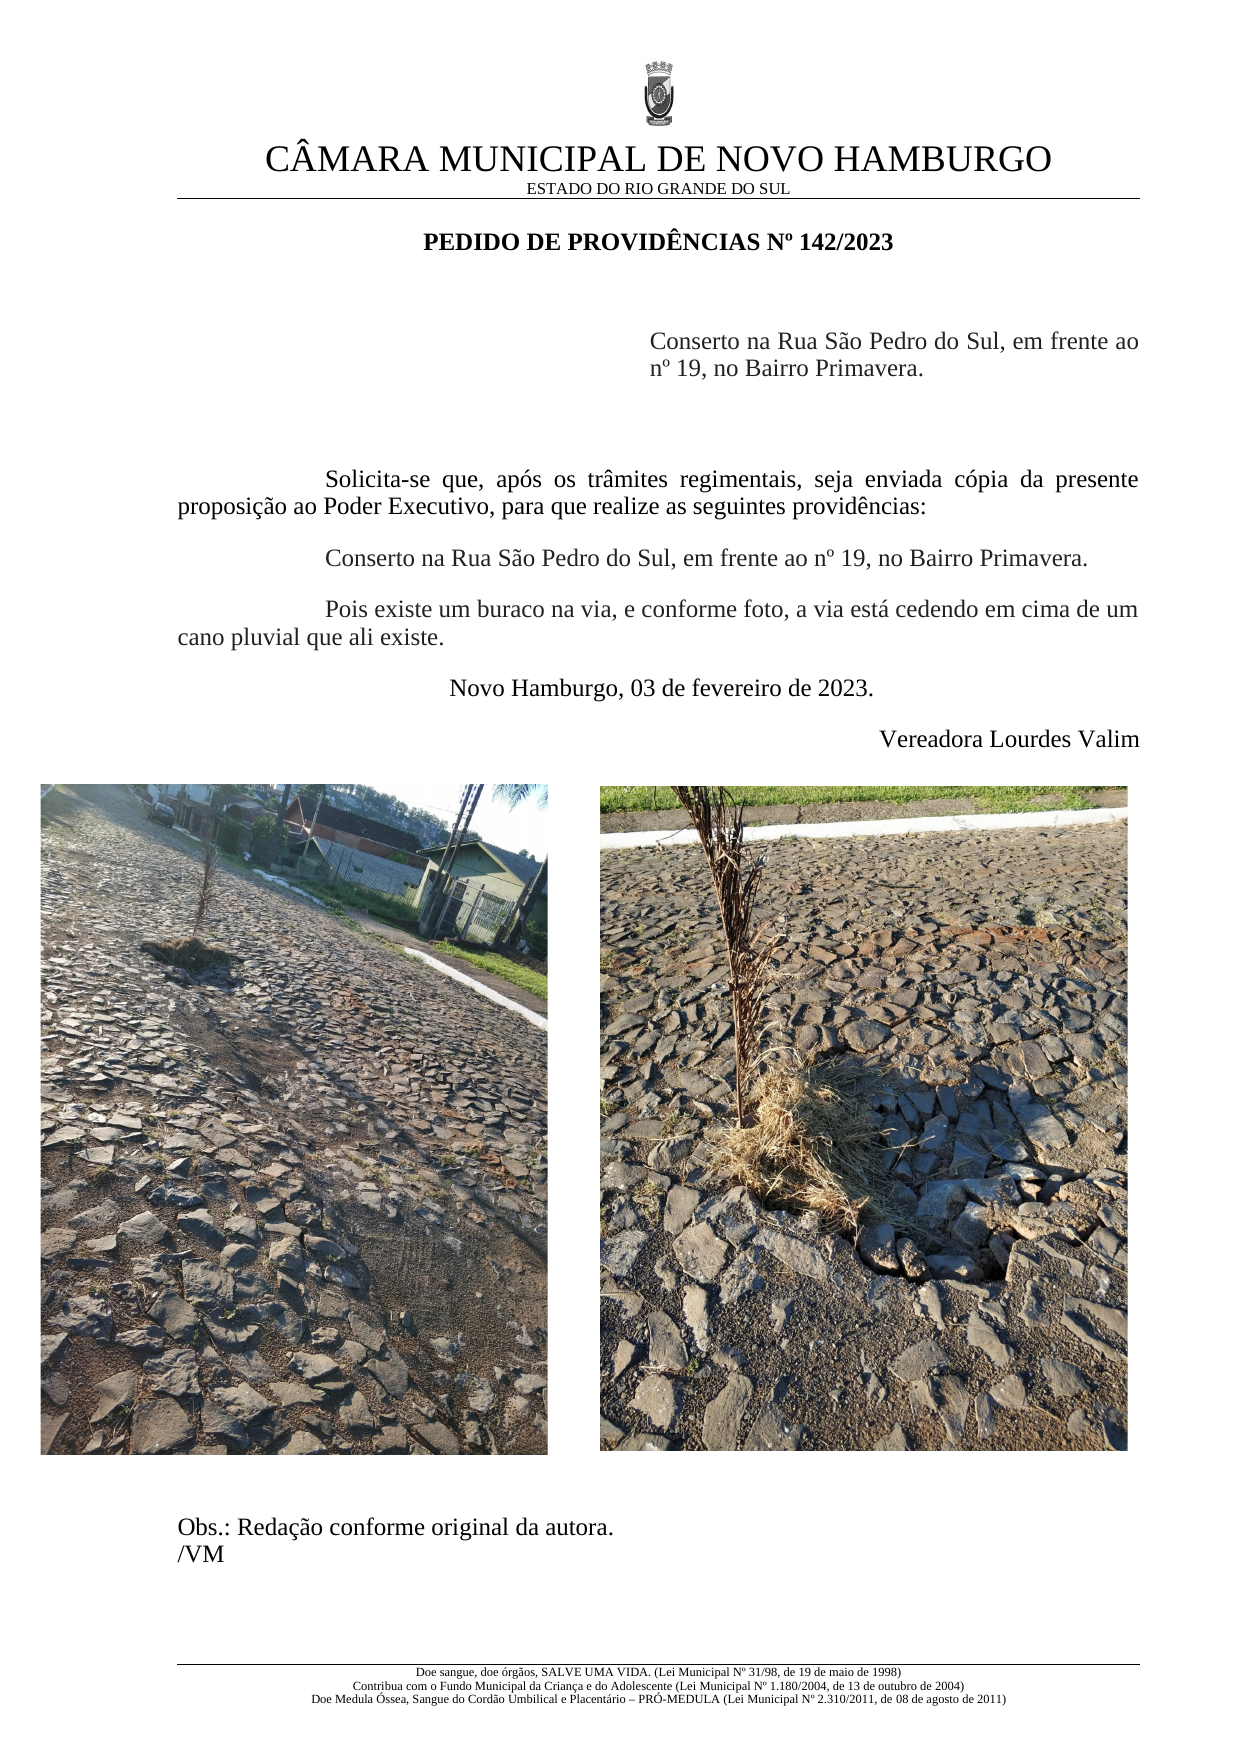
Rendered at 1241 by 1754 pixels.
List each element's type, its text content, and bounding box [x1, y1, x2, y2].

picture [40, 784, 548, 1455]
text Novo Hamburgo, 03 de fevereiro de 2023. [177, 674, 1140, 702]
text Pois existe um buraco na via, e conforme foto, a via está cedendo em cima de um cano pluvial que ali existe. [177, 595, 1140, 650]
text Solicita-se que, após os trâmites regimentais, seja enviada cópia da presente proposição ao Poder Executivo, para que realize as seguintes providências: [177, 465, 1140, 520]
text Obs.: Redação conforme original da autora. [177, 1513, 1140, 1540]
text /VM [177, 1540, 1140, 1568]
text PEDIDO DE PROVIDÊNCIAS Nº 142/2023 [177, 228, 1140, 256]
text Vereadora Lourdes Valim [177, 725, 1140, 753]
text Conserto na Rua São Pedro do Sul, em frente ao nº 19, no Bairro Primavera. [177, 544, 1140, 571]
text Conserto na Rua São Pedro do Sul, em frente ao nº 19, no Bairro Primavera. [649, 327, 1140, 382]
picture [600, 786, 1128, 1451]
